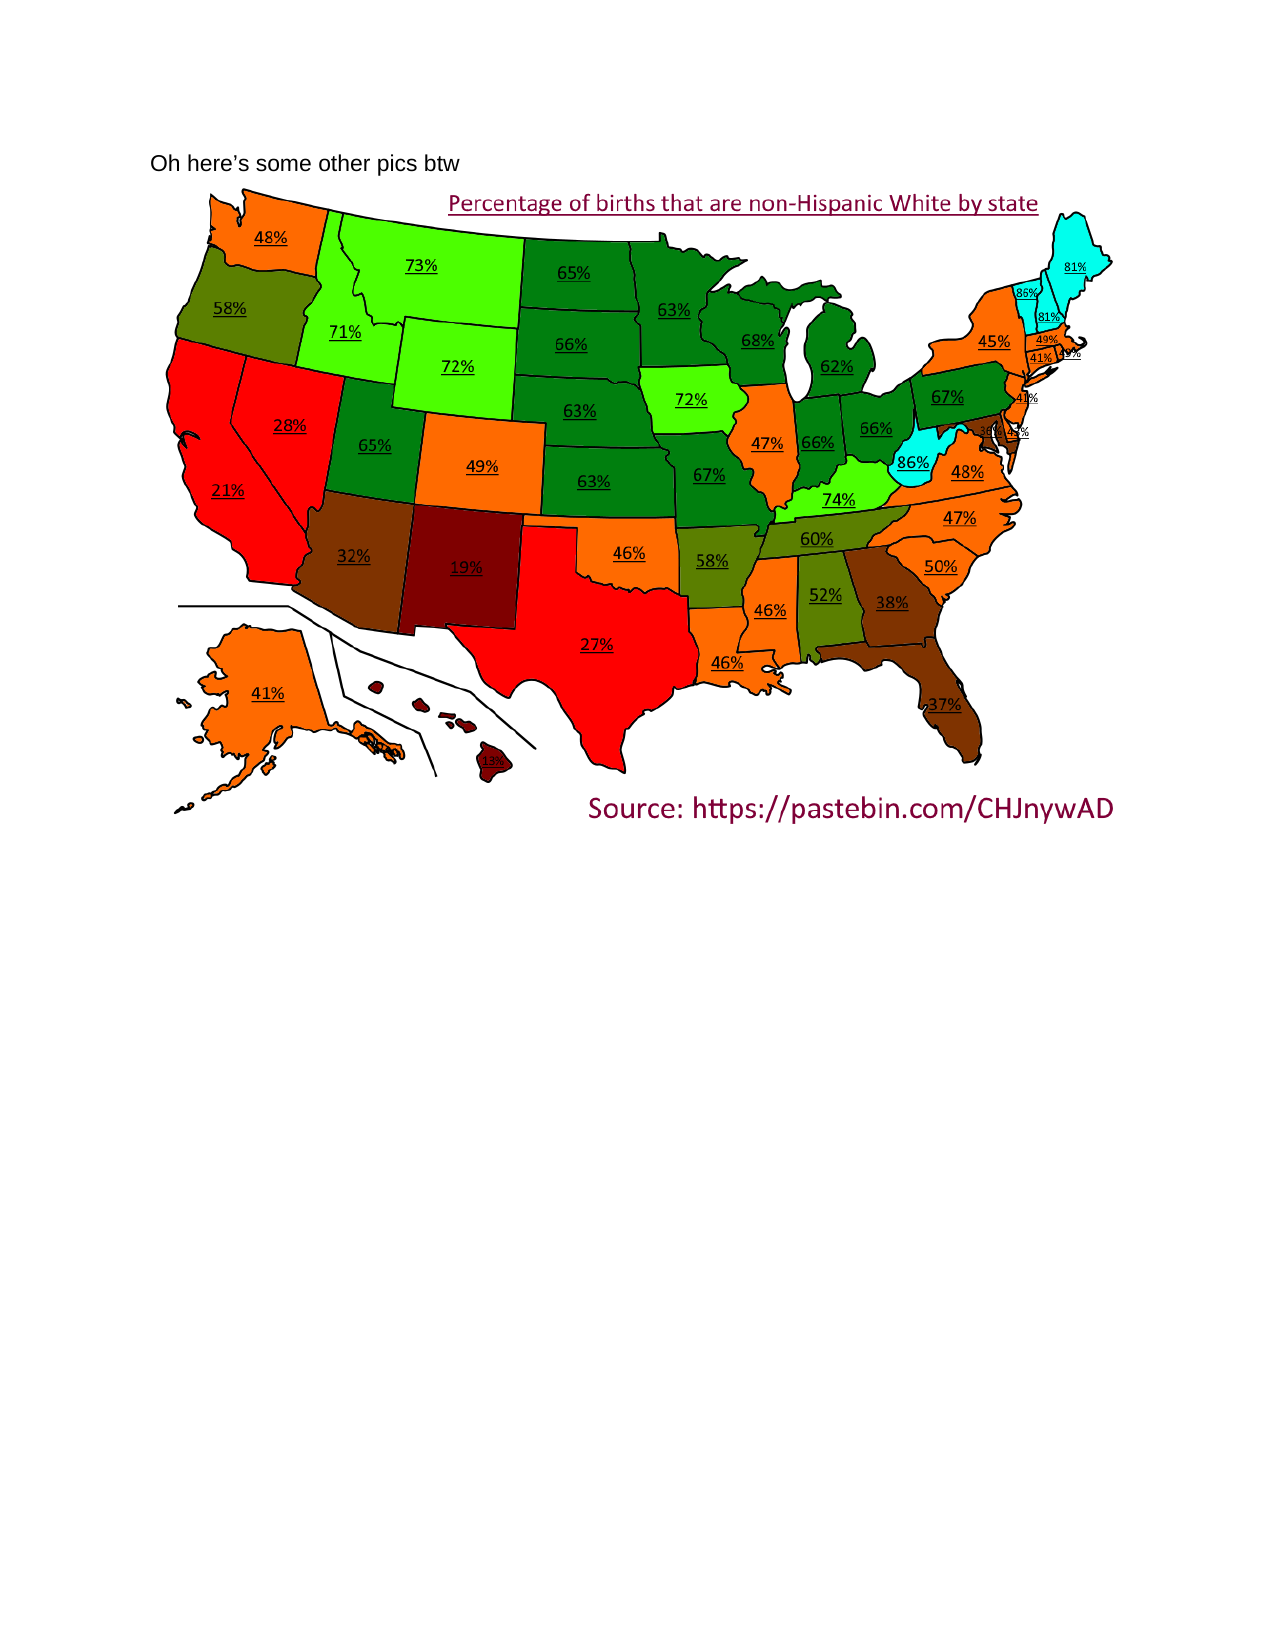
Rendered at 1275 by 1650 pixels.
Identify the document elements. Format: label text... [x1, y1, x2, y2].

text Oh here’s some other pics btw [150, 150, 1125, 176]
picture [150, 180, 1125, 831]
